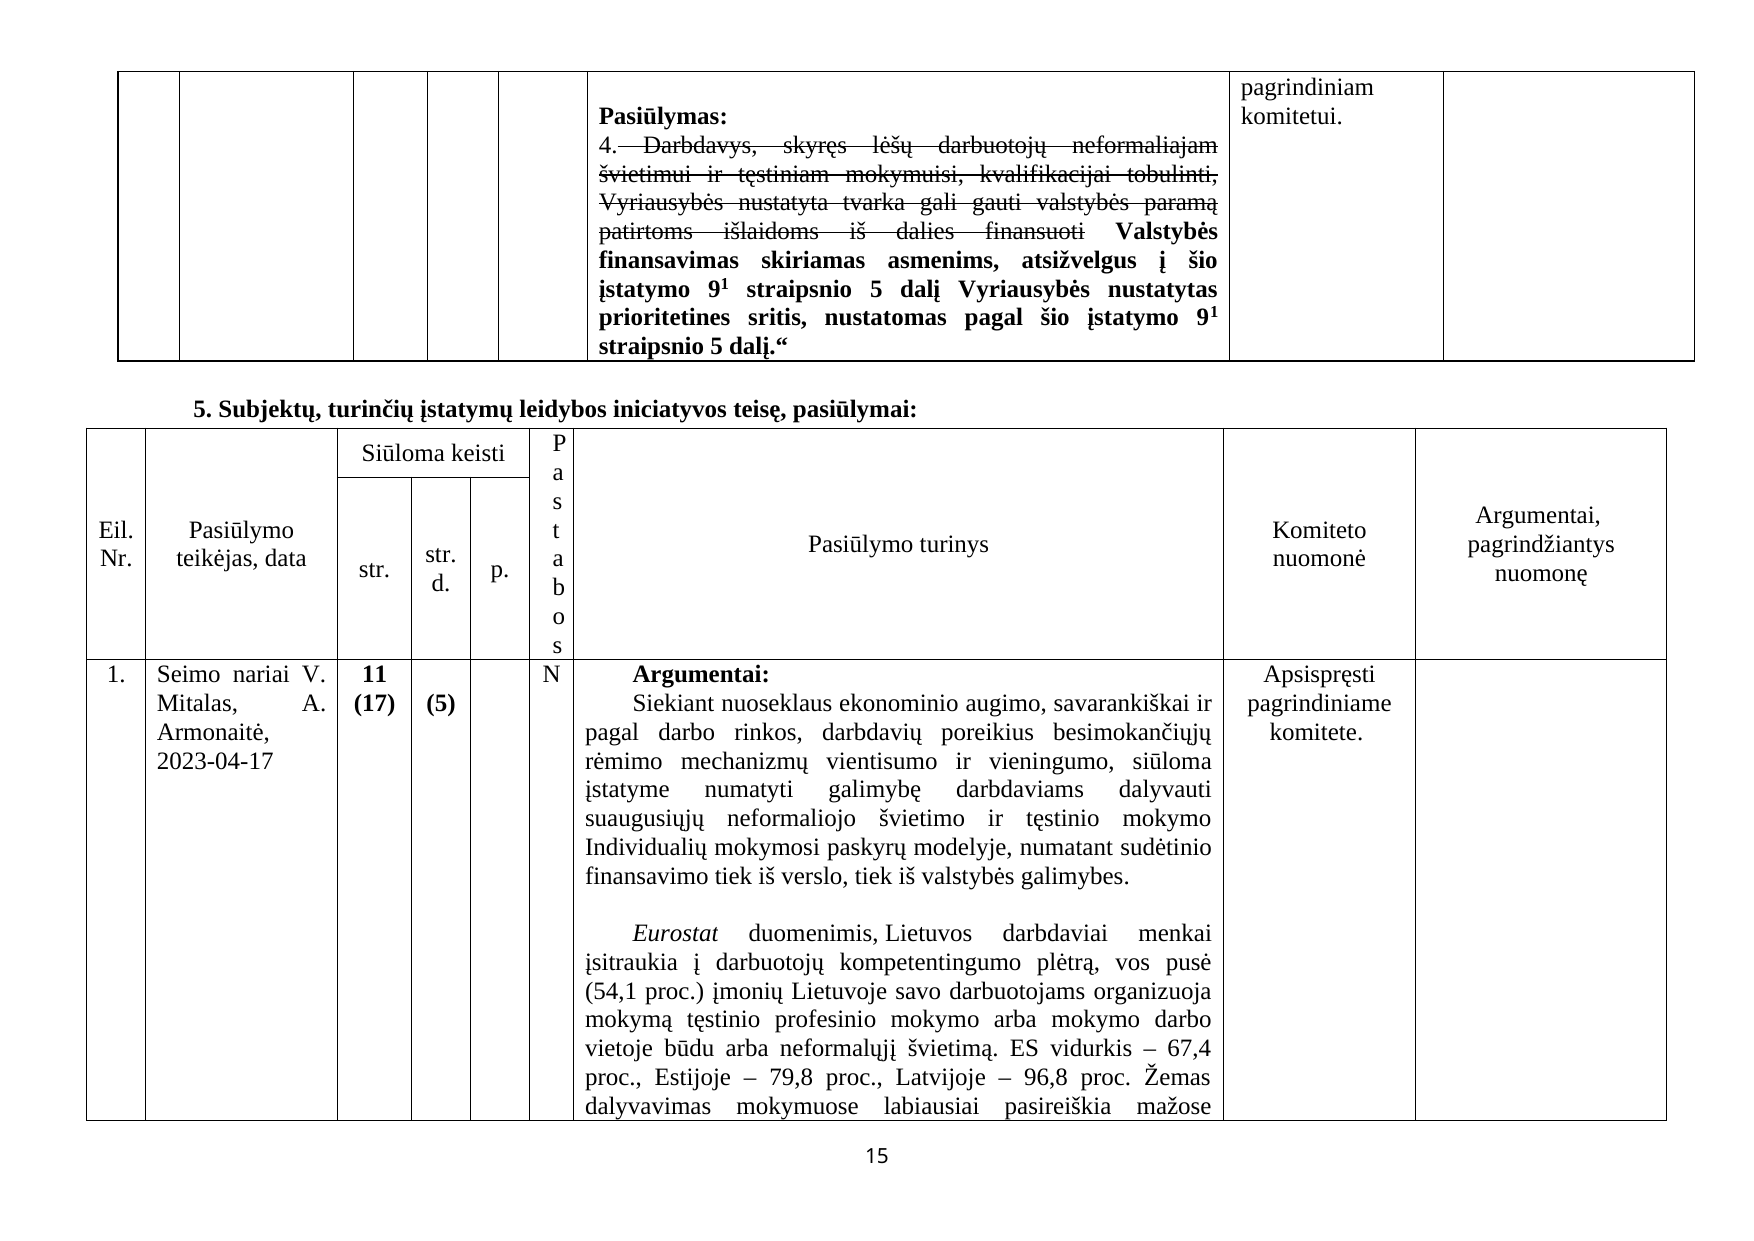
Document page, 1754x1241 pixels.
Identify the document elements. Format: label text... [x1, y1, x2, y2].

table_cell [119, 72, 179, 360]
table_cell [499, 72, 587, 360]
table_cell [1416, 660, 1666, 1119]
table_cell Apsispręsti pagrindiniame komitete. [1224, 660, 1415, 1119]
table_cell (5) [412, 660, 470, 1119]
table_cell N [530, 660, 573, 1119]
subtitle 5. Subjektų, turinčių įstatymų leidybos iniciatyvos teisę, pasiūlymai: [118, 394, 1635, 423]
table_cell [471, 660, 529, 1119]
table_cell pagrindiniam komitetui. [1230, 72, 1443, 360]
table_cell [180, 72, 353, 360]
table_cell [428, 72, 498, 360]
table_header Komiteto nuomonė [1224, 429, 1415, 658]
table_cell p. [471, 478, 529, 658]
table_cell 11 (17) [338, 660, 411, 1119]
table_header Eil. Nr. [87, 429, 145, 658]
table_header Pasiūlymo turinys [574, 429, 1223, 658]
table_header Pastabos [530, 429, 573, 658]
table_cell [354, 72, 427, 360]
table_cell Argumentai: Siekiant nuoseklaus ekonominio augimo, savarankiškai ir pagal darbo rinkos, darbdavių poreikius besimokančiųjų rėmimo mechanizmų vientisumo ir vieningumo, siūloma įstatyme numatyti galimybę darbdaviams dalyvauti suaugusiųjų neformaliojo švietimo ir tęstinio mokymo Individualių mokymosi paskyrų modelyje, numatant sudėtinio finansavimo tiek iš verslo, tiek iš valstybės galimybes. Eurostat duomenimis, Lietuvos darbdaviai menkai įsitraukia į darbuotojų kompetentingumo plėtrą, vos pusė (54,1 proc.) įmonių Lietuvoje savo darbuotojams organizuoja mokymą tęstinio profesinio mokymo arba mokymo darbo vietoje būdu arba neformalųjį švietimą. ES vidurkis – 67,4 proc., Estijoje – 79,8 proc., Latvijoje – 96,8 proc. Žemas dalyvavimas mokymuose labiausiai pasireiškia mažose [574, 660, 1223, 1119]
table_header Siūloma keisti [338, 429, 529, 477]
table_header Argumentai, pagrindžiantys nuomonę [1416, 429, 1666, 658]
table_cell 1. [87, 660, 145, 1119]
table_cell [1444, 72, 1694, 360]
table_cell Pasiūlymas: 4. Darbdavys, skyręs lėšų darbuotojų neformaliajam švietimui ir tęstiniam mokymuisi, kvalifikacijai tobulinti, Vyriausybės nustatyta tvarka gali gauti valstybės paramą patirtoms išlaidoms iš dalies finansuoti Valstybės finansavimas skiriamas asmenims, atsižvelgus į šio įstatymo 91 straipsnio 5 dalį Vyriausybės nustatytas prioritetines sritis, nustatomas pagal šio įstatymo 91 straipsnio 5 dalį.“ [588, 72, 1229, 360]
table_cell str. [338, 478, 411, 658]
table_header Pasiūlymo teikėjas, data [146, 429, 337, 658]
table_cell Seimo nariai V. Mitalas, A. Armonaitė, 2023-04-17 [146, 660, 337, 1119]
table_cell str. d. [412, 478, 470, 658]
